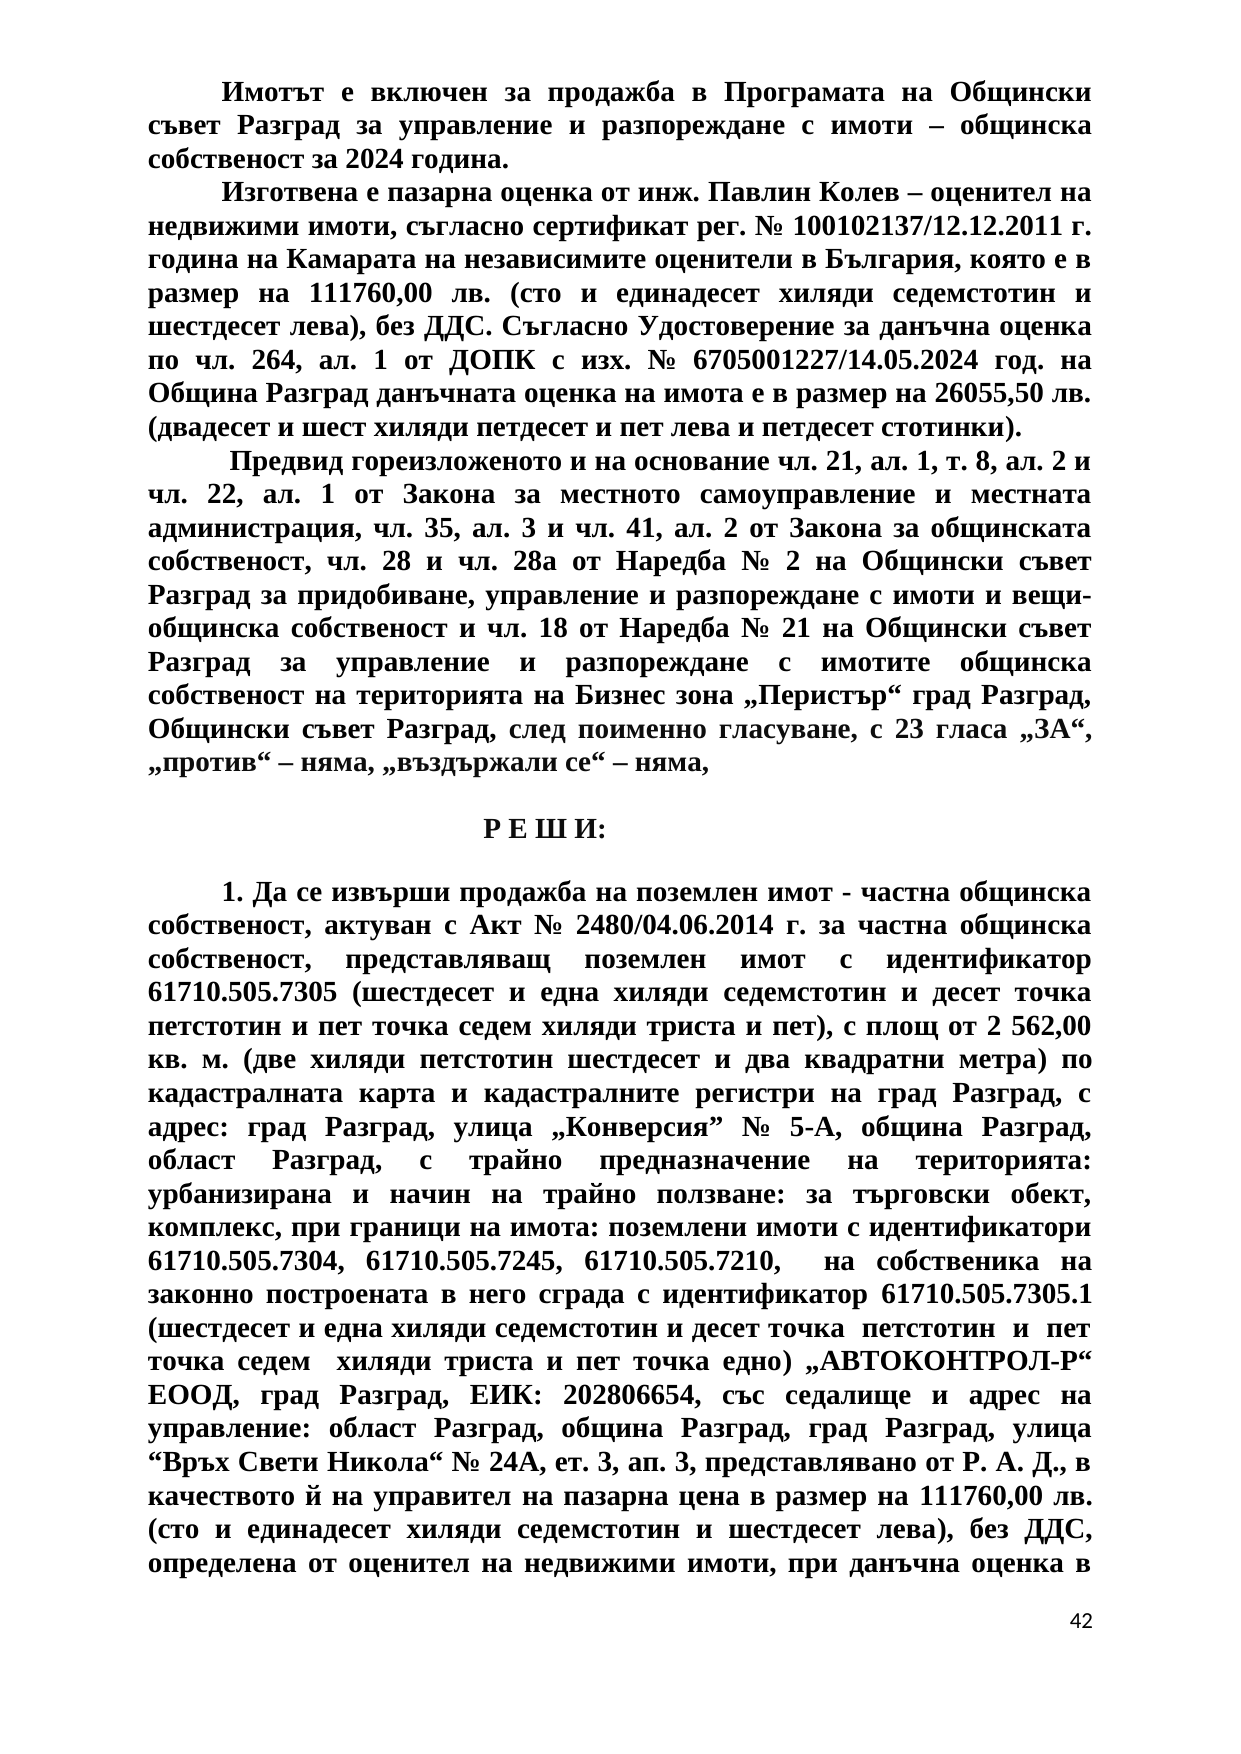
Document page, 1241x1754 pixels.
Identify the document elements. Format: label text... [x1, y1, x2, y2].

text 1. Да се извърши продажба на поземлен имот - частна общинска собственост, актуван с Акт № 2480/04.06.2014 г. за частна общинска собственост, представляващ поземлен имот с идентификатор 61710.505.7305 (шестдесет и една хиляди седемстотин и десет точка петстотин и пет точка седем хиляди триста и пет), с площ от 2 562,00 кв. м. (две хиляди петстотин шестдесет и два квадратни метра) по кадастралната карта и кадастралните регистри на град Разград, с адрес: град Разград, улица „Конверсия” № 5-А, община Разград, област Разград, с трайно предназначение на територията: урбанизирана и начин на трайно ползване: за търговски обект, комплекс, при граници на имота: поземлени имоти с идентификатори 61710.505.7304, 61710.505.7245, 61710.505.7210, на собственика на законно построената в него сграда с идентификатор 61710.505.7305.1 (шестдесет и една хиляди седемстотин и десет точка петстотин и пет точка седем хиляди триста и пет точка едно) „АВТОКОНТРОЛ-Р“ ЕООД, град Разград, ЕИК: 202806654, със седалище и адрес на управление: област Разград, община Разград, град Разград, улица “Връх Свети Никола“ № 24А, ет. 3, ап. 3, представлявано от Р. А. Д., в качеството й на управител на пазарна цена в размер на 111760,00 лв. (сто и единадесет хиляди седемстотин и шестдесет лева), без ДДС, определена от оценител на недвижими имоти, при данъчна оценка в [148, 874, 1093, 1578]
text Р Е Ш И: [148, 812, 1093, 845]
text Предвид гореизложеното и на основание чл. 21, ал. 1, т. 8, ал. 2 и чл. 22, ал. 1 от Закона за местното самоуправление и местната администрация, чл. 35, ал. 3 и чл. 41, ал. 2 от Закона за общинската собственост, чл. 28 и чл. 28а от Наредба № 2 на Общински съвет Разград за придобиване, управление и разпореждане с имоти и вещи-общинска собственост и чл. 18 от Наредба № 21 на Общински съвет Разград за управление и разпореждане с имотите общинска собственост на територията на Бизнес зона „Перистър“ град Разград, Общински съвет Разград, след поименно гласуване, с 23 гласа „ЗА“, „против“ – няма, „въздържали се“ – няма, [148, 443, 1093, 778]
text Имотът е включен за продажба в Програмата на Общински съвет Разград за управление и разпореждане с имоти – общинска собственост за 2024 година. [148, 74, 1093, 174]
text Изготвена е пазарна оценка от инж. Павлин Колев – оценител на недвижими имоти, съгласно сертификат рег. № 100102137/12.12.2011 г. година на Камарата на независимите оценители в България, която е в размер на 111760,00 лв. (сто и единадесет хиляди седемстотин и шестдесет лева), без ДДС. Съгласно Удостоверение за данъчна оценка по чл. 264, ал. 1 от ДОПК с изх. № 6705001227/14.05.2024 год. на Община Разград данъчната оценка на имота е в размер на 26055,50 лв. (двадесет и шест хиляди петдесет и пет лева и петдесет стотинки). [148, 174, 1093, 443]
